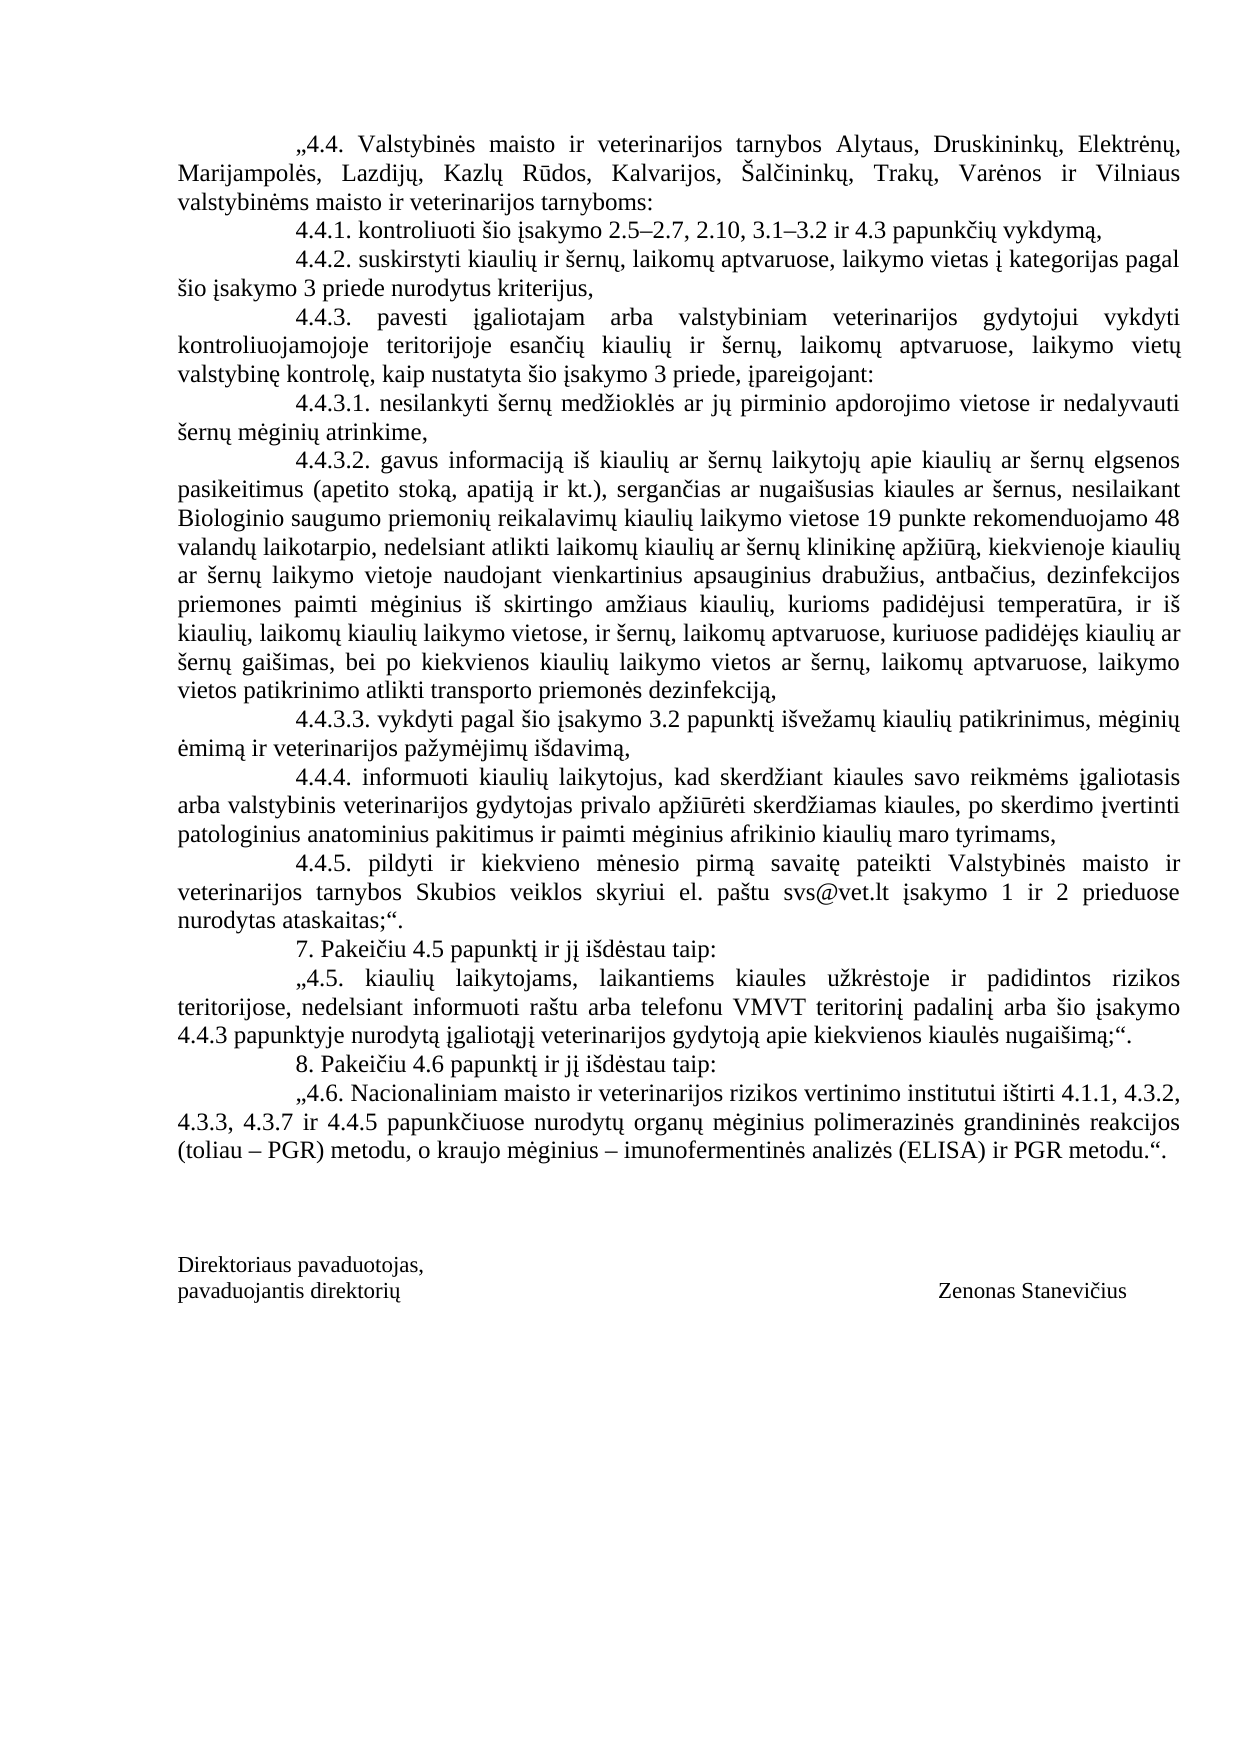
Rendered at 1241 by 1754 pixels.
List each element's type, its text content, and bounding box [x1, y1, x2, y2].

text 7. Pakeičiu 4.5 papunktį ir jį išdėstau taip: [295, 934, 1158, 963]
text „4.4. Valstybinės maisto ir veterinarijos tarnybos Alytaus, Druskininkų, Elektrėnų, Marijampolės, Lazdijų, Kazlų Rūdos, Kalvarijos, Šalčininkų, Trakų, Varėnos ir Vilniaus valstybinėms maisto ir veterinarijos tarnyboms: [177, 129, 1181, 216]
text 4.4.3. pavesti įgaliotajam arba valstybiniam veterinarijos gydytojui vykdyti kontroliuojamojoje teritorijoje esančių kiaulių ir šernų, laikomų aptvaruose, laikymo vietų valstybinę kontrolę, kaip nustatyta šio įsakymo 3 priede, įpareigojant: [177, 302, 1181, 388]
text 4.4.3.1. nesilankyti šernų medžioklės ar jų pirminio apdorojimo vietose ir nedalyvauti šernų mėginių atrinkime, [177, 388, 1181, 446]
text „4.6. Nacionaliniam maisto ir veterinarijos rizikos vertinimo institutui ištirti 4.1.1, 4.3.2, 4.3.3, 4.3.7 ir 4.4.5 papunkčiuose nurodytų organų mėginius polimerazinės grandininės reakcijos (toliau – PGR) metodu, o kraujo mėginius – imunofermentinės analizės (ELISA) ir PGR metodu.“. [177, 1078, 1181, 1164]
text pavaduojantis direktorių Zenonas Stanevičius [177, 1277, 1181, 1303]
text Direktoriaus pavaduotojas, [177, 1251, 1181, 1277]
text 4.4.1. kontroliuoti šio įsakymo 2.5–2.7, 2.10, 3.1–3.2 ir 4.3 papunkčių vykdymą, [177, 216, 1181, 244]
text 4.4.5. pildyti ir kiekvieno mėnesio pirmą savaitę pateikti Valstybinės maisto ir veterinarijos tarnybos Skubios veiklos skyriui el. paštu svs@vet.lt įsakymo 1 ir 2 prieduose nurodytas ataskaitas;“. [177, 848, 1181, 934]
text 8. Pakeičiu 4.6 papunktį ir jį išdėstau taip: [295, 1049, 1158, 1078]
text 4.4.2. suskirstyti kiaulių ir šernų, laikomų aptvaruose, laikymo vietas į kategorijas pagal šio įsakymo 3 priede nurodytus kriterijus, [177, 244, 1181, 302]
text 4.4.4. informuoti kiaulių laikytojus, kad skerdžiant kiaules savo reikmėms įgaliotasis arba valstybinis veterinarijos gydytojas privalo apžiūrėti skerdžiamas kiaules, po skerdimo įvertinti patologinius anatominius pakitimus ir paimti mėginius afrikinio kiaulių maro tyrimams, [177, 762, 1181, 848]
text 4.4.3.2. gavus informaciją iš kiaulių ar šernų laikytojų apie kiaulių ar šernų elgsenos pasikeitimus (apetito stoką, apatiją ir kt.), sergančias ar nugaišusias kiaules ar šernus, nesilaikant Biologinio saugumo priemonių reikalavimų kiaulių laikymo vietose 19 punkte rekomenduojamo 48 valandų laikotarpio, nedelsiant atlikti laikomų kiaulių ar šernų klinikinę apžiūrą, kiekvienoje kiaulių ar šernų laikymo vietoje naudojant vienkartinius apsauginius drabužius, antbačius, dezinfekcijos priemones paimti mėginius iš skirtingo amžiaus kiaulių, kurioms padidėjusi temperatūra, ir iš kiaulių, laikomų kiaulių laikymo vietose, ir šernų, laikomų aptvaruose, kuriuose padidėjęs kiaulių ar šernų gaišimas, bei po kiekvienos kiaulių laikymo vietos ar šernų, laikomų aptvaruose, laikymo vietos patikrinimo atlikti transporto priemonės dezinfekciją, [177, 446, 1181, 704]
text „4.5. kiaulių laikytojams, laikantiems kiaules užkrėstoje ir padidintos rizikos teritorijose, nedelsiant informuoti raštu arba telefonu VMVT teritorinį padalinį arba šio įsakymo 4.4.3 papunktyje nurodytą įgaliotąjį veterinarijos gydytoją apie kiekvienos kiaulės nugaišimą;“. [177, 963, 1181, 1049]
text 4.4.3.3. vykdyti pagal šio įsakymo 3.2 papunktį išvežamų kiaulių patikrinimus, mėginių ėmimą ir veterinarijos pažymėjimų išdavimą, [177, 704, 1181, 762]
